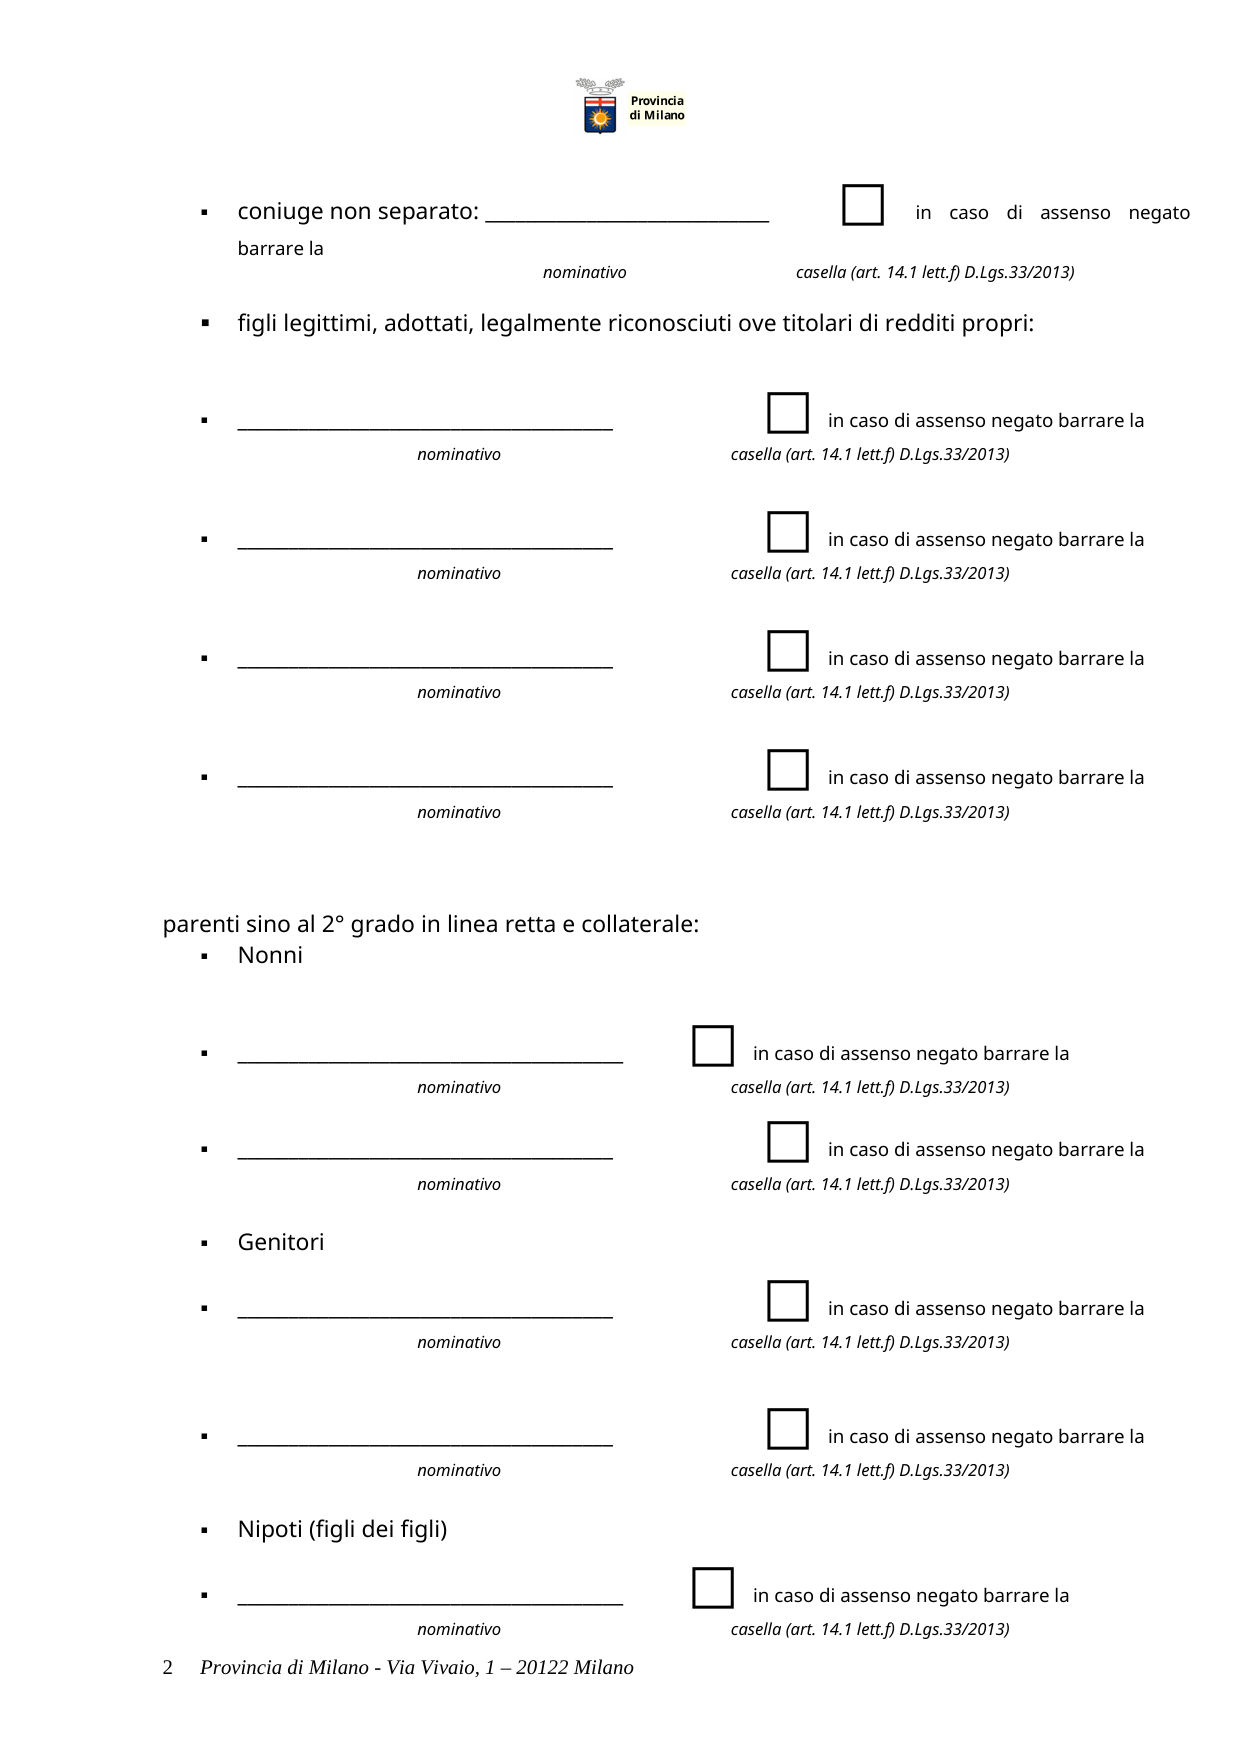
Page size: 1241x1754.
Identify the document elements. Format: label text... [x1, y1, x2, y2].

list _____________________________________ □ in caso di assenso negato barrare la [200, 369, 1191, 443]
text nominativo casella (art. 14.1 lett.f) D.Lgs.33/2013) [200, 1076, 1191, 1098]
text nominativo casella (art. 14.1 lett.f) D.Lgs.33/2013) [200, 562, 1191, 585]
list ______________________________________ □ in caso di assenso negato barrare la [200, 1002, 1191, 1076]
text nominativo casella (art. 14.1 lett.f) D.Lgs.33/2013) [200, 443, 1191, 466]
text nominativo casella (art. 14.1 lett.f) D.Lgs.33/2013) [200, 1618, 1191, 1641]
list Nipoti (figli dei figli) [200, 1513, 1191, 1544]
list coniuge non separato: ____________________________ □ in caso di assenso negato barrare la [200, 99, 1191, 261]
text nominativo casella (art. 14.1 lett.f) D.Lgs.33/2013) [200, 800, 1191, 823]
list _____________________________________ □ in caso di assenso negato barrare la [200, 1257, 1191, 1331]
list _____________________________________ □ in caso di assenso negato barrare la [200, 1098, 1191, 1172]
list Nonni [200, 939, 1191, 971]
list ______________________________________ □ in caso di assenso negato barrare la [200, 1544, 1191, 1618]
list _____________________________________ □ in caso di assenso negato barrare la [200, 488, 1191, 562]
list Genitori [200, 1226, 1191, 1257]
text nominativo casella (art. 14.1 lett.f) D.Lgs.33/2013) [200, 1459, 1191, 1482]
list figli legittimi, adottati, legalmente riconosciuti ove titolari di redditi propri: [200, 307, 1191, 338]
text nominativo casella (art. 14.1 lett.f) D.Lgs.33/2013) [200, 1331, 1191, 1354]
list _____________________________________ □ in caso di assenso negato barrare la [200, 727, 1191, 800]
text nominativo casella (art. 14.1 lett.f) D.Lgs.33/2013) [200, 1172, 1191, 1195]
text nominativo casella (art. 14.1 lett.f) D.Lgs.33/2013) [200, 261, 1191, 284]
list _____________________________________ □ in caso di assenso negato barrare la [200, 607, 1191, 681]
text nominativo casella (art. 14.1 lett.f) D.Lgs.33/2013) [200, 681, 1191, 704]
list _____________________________________ □ in caso di assenso negato barrare la [200, 1385, 1191, 1459]
text parenti sino al 2° grado in linea retta e collaterale: [162, 908, 1191, 939]
